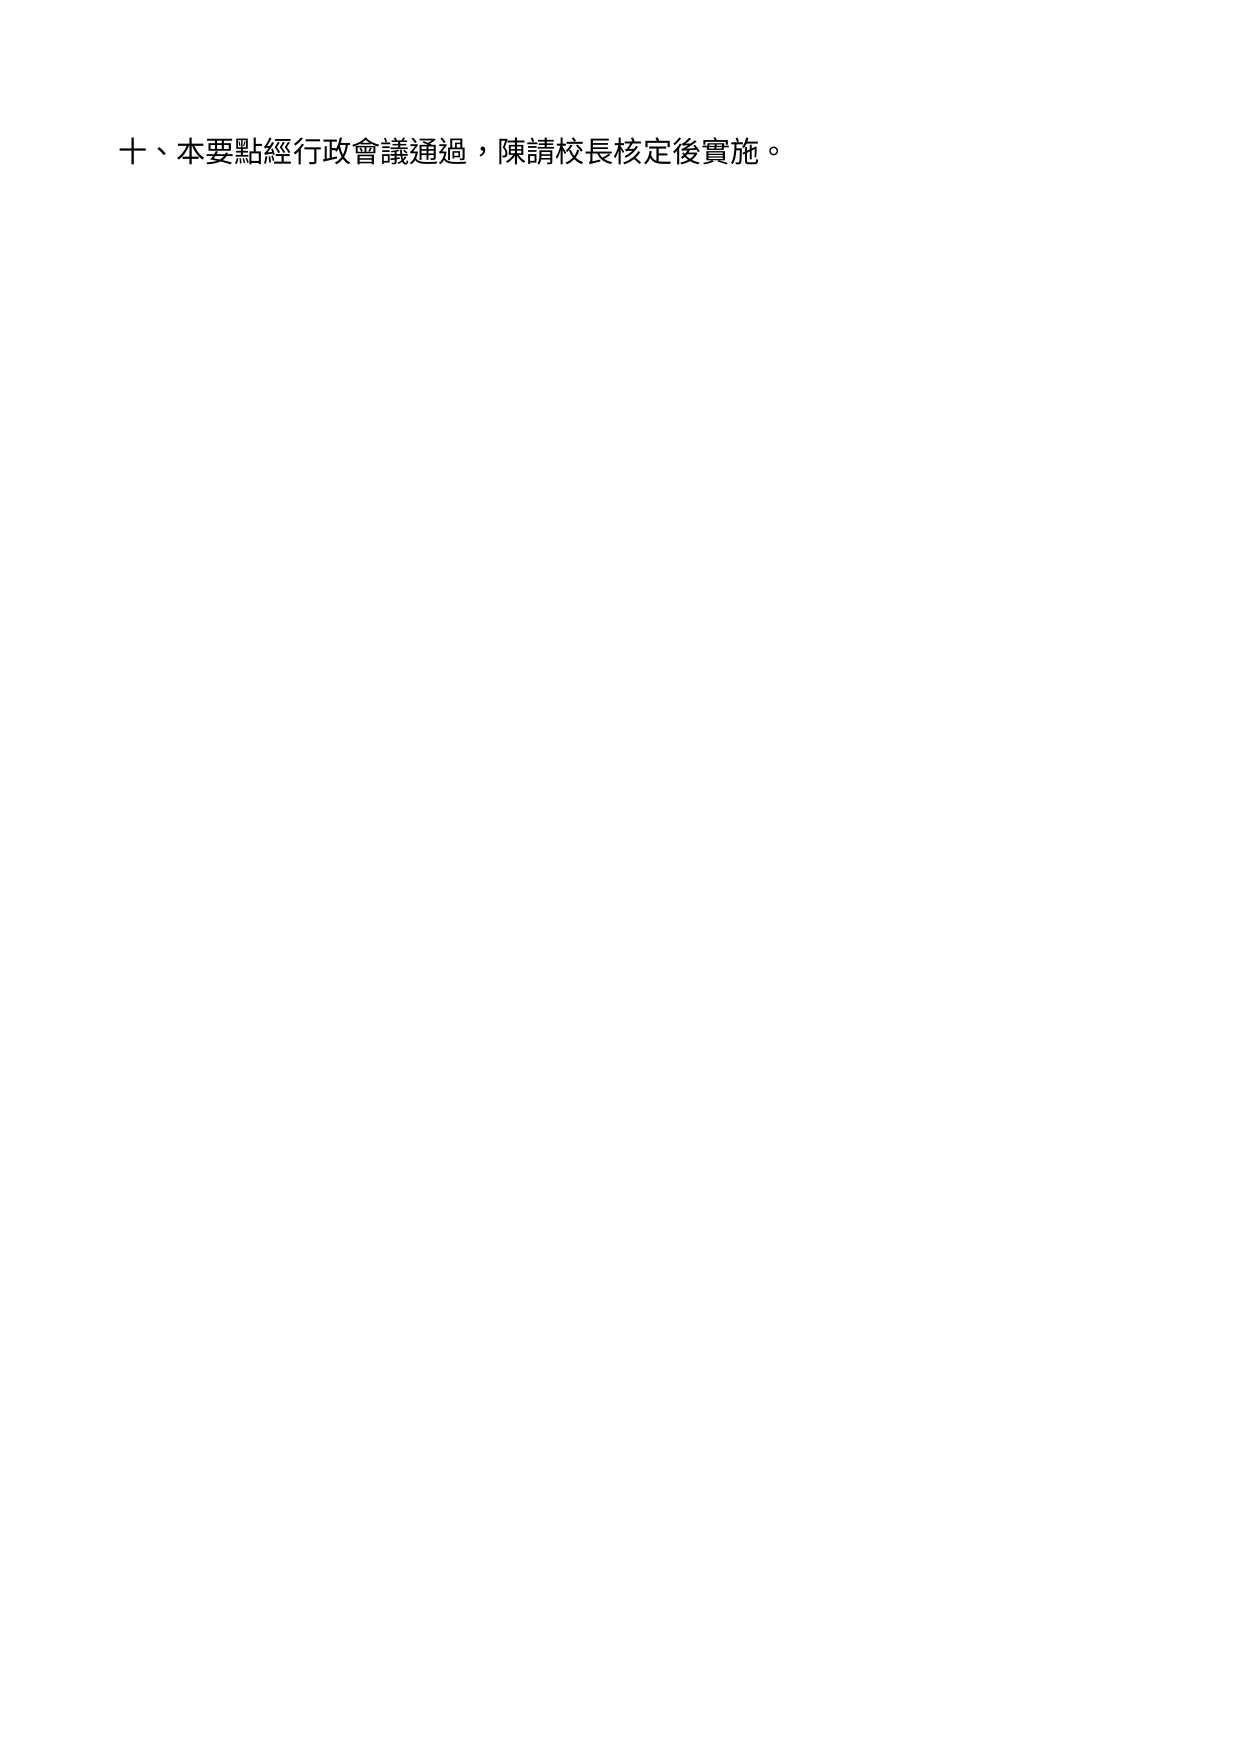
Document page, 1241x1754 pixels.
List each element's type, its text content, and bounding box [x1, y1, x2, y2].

text 十、本要點經行政會議通過，陳請校長核定後實施。 [118, 108, 1122, 170]
